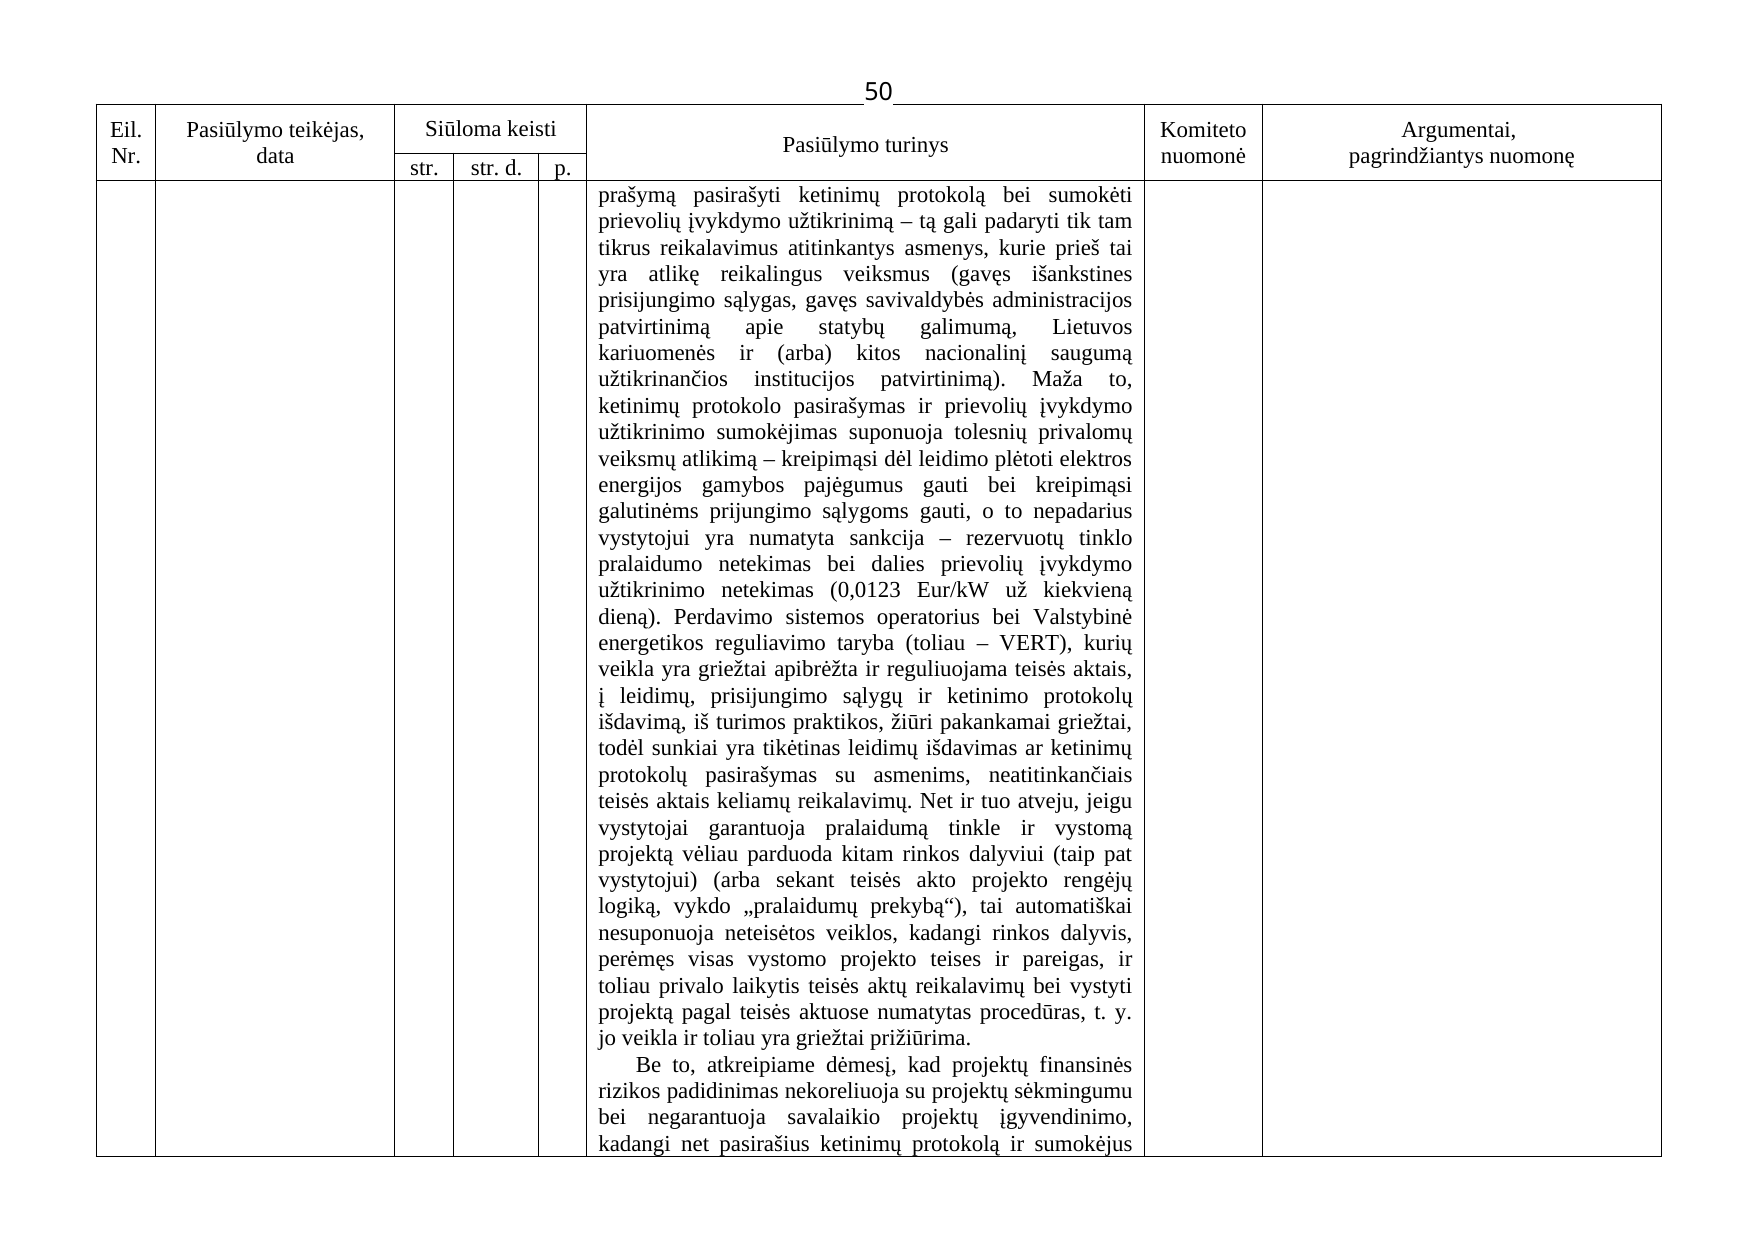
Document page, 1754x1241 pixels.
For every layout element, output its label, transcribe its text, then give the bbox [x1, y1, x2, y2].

table_header Komiteto nuomonė [1145, 105, 1262, 180]
table_header Argumentai, pagrindžiantys nuomonę [1263, 105, 1661, 180]
table_cell [1145, 181, 1262, 1156]
table_cell [97, 181, 155, 1156]
table_header Siūloma keisti [395, 105, 586, 153]
table_header Pasiūlymo teikėjas, data [156, 105, 394, 180]
table_cell str. [395, 154, 453, 180]
table_cell [539, 181, 586, 1156]
table_cell str. d. [454, 154, 538, 180]
table_cell p. [539, 154, 586, 180]
table_cell [454, 181, 538, 1156]
table_header Pasiūlymo turinys [587, 105, 1144, 180]
table_cell [1263, 181, 1661, 1156]
table_cell [156, 181, 394, 1156]
table_cell prašymą pasirašyti ketinimų protokolą bei sumokėti prievolių įvykdymo užtikrinimą – tą gali padaryti tik tam tikrus reikalavimus atitinkantys asmenys, kurie prieš tai yra atlikę reikalingus veiksmus (gavęs išankstines prisijungimo sąlygas, gavęs savivaldybės administracijos patvirtinimą apie statybų galimumą, Lietuvos kariuomenės ir (arba) kitos nacionalinį saugumą užtikrinančios institucijos patvirtinimą). Maža to, ketinimų protokolo pasirašymas ir prievolių įvykdymo užtikrinimo sumokėjimas suponuoja tolesnių privalomų veiksmų atlikimą – kreipimąsi dėl leidimo plėtoti elektros energijos gamybos pajėgumus gauti bei kreipimąsi galutinėms prijungimo sąlygoms gauti, o to nepadarius vystytojui yra numatyta sankcija – rezervuotų tinklo pralaidumo netekimas bei dalies prievolių įvykdymo užtikrinimo netekimas (0,0123 Eur/kW už kiekvieną dieną). Perdavimo sistemos operatorius bei Valstybinė energetikos reguliavimo taryba (toliau – VERT), kurių veikla yra griežtai apibrėžta ir reguliuojama teisės aktais, į leidimų, prisijungimo sąlygų ir ketinimo protokolų išdavimą, iš turimos praktikos, žiūri pakankamai griežtai, todėl sunkiai yra tikėtinas leidimų išdavimas ar ketinimų protokolų pasirašymas su asmenims, neatitinkančiais teisės aktais keliamų reikalavimų. Net ir tuo atveju, jeigu vystytojai garantuoja pralaidumą tinkle ir vystomą projektą vėliau parduoda kitam rinkos dalyviui (taip pat vystytojui) (arba sekant teisės akto projekto rengėjų logiką, vykdo „pralaidumų prekybą“), tai automatiškai nesuponuoja neteisėtos veiklos, kadangi rinkos dalyvis, perėmęs visas vystomo projekto teises ir pareigas, ir toliau privalo laikytis teisės aktų reikalavimų bei vystyti projektą pagal teisės aktuose numatytas procedūras, t. y. jo veikla ir toliau yra griežtai prižiūrima. Be to, atkreipiame dėmesį, kad projektų finansinės rizikos padidinimas nekoreliuoja su projektų sėkmingumu bei negarantuoja savalaikio projektų įgyvendinimo, kadangi net pasirašius ketinimų protokolą ir sumokėjus [587, 181, 1144, 1156]
table_cell [395, 181, 453, 1156]
table_header Eil. Nr. [97, 105, 155, 180]
